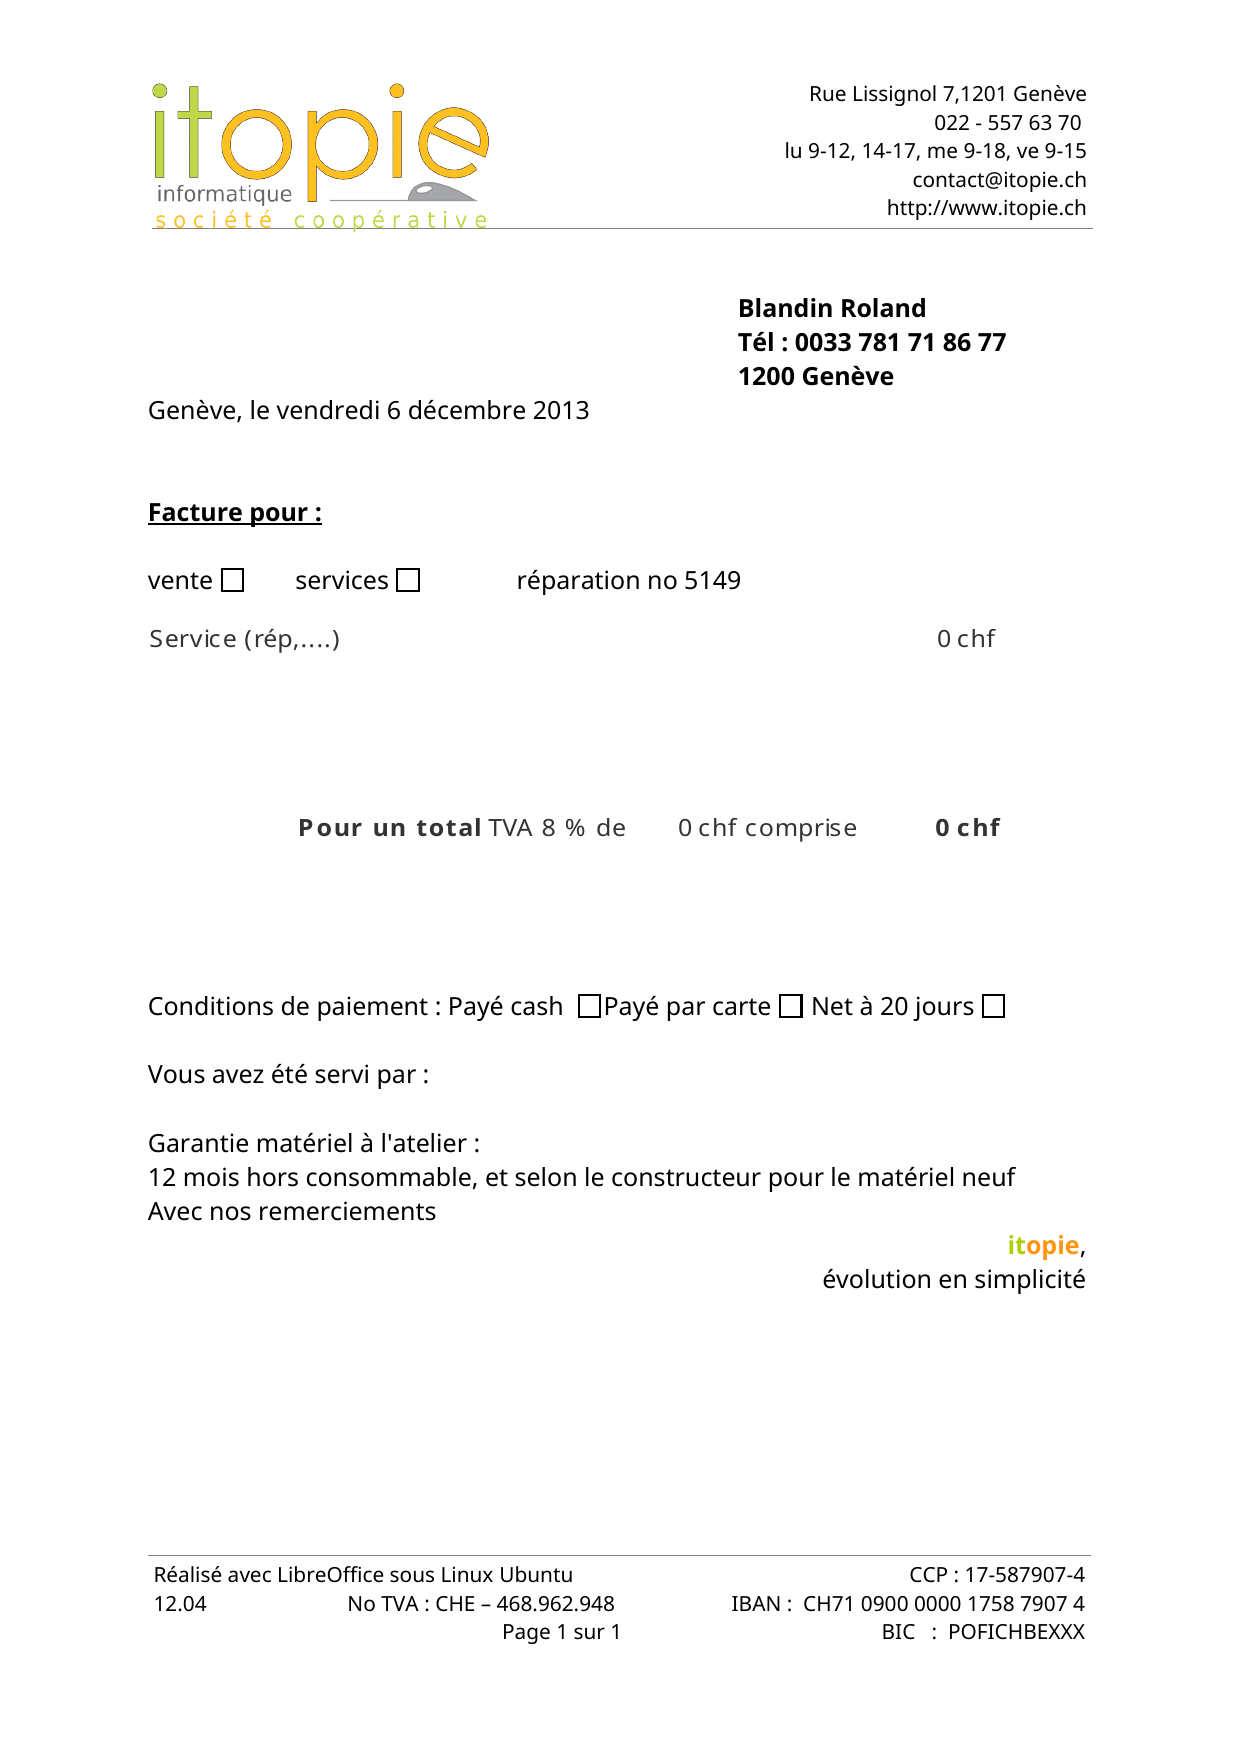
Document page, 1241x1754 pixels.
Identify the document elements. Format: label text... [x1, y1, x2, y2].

text Facture pour : [148, 495, 1093, 529]
text Vous avez été servi par : [148, 1057, 1093, 1091]
text 12 mois hors consommable, et selon le constructeur pour le matériel neuf [148, 1159, 1093, 1193]
picture [138, 72, 500, 244]
text Avec nos remerciements [148, 1193, 1093, 1227]
text Tél : 0033 781 71 86 77 [148, 324, 1093, 358]
text Garantie matériel à l'atelier : [148, 1125, 1093, 1159]
text itopie, [148, 1227, 1093, 1262]
text Blandin Roland [148, 290, 1093, 324]
text Conditions de paiement : Payé cash Payé par carte Net à 20 jours [148, 989, 1093, 1023]
text Genève, le vendredi 6 décembre 2013 [148, 392, 1093, 427]
text évolution en simplicité [148, 1262, 1093, 1296]
text 1200 Genève [148, 358, 1093, 392]
text vente services réparation no 5149 [148, 563, 1093, 597]
